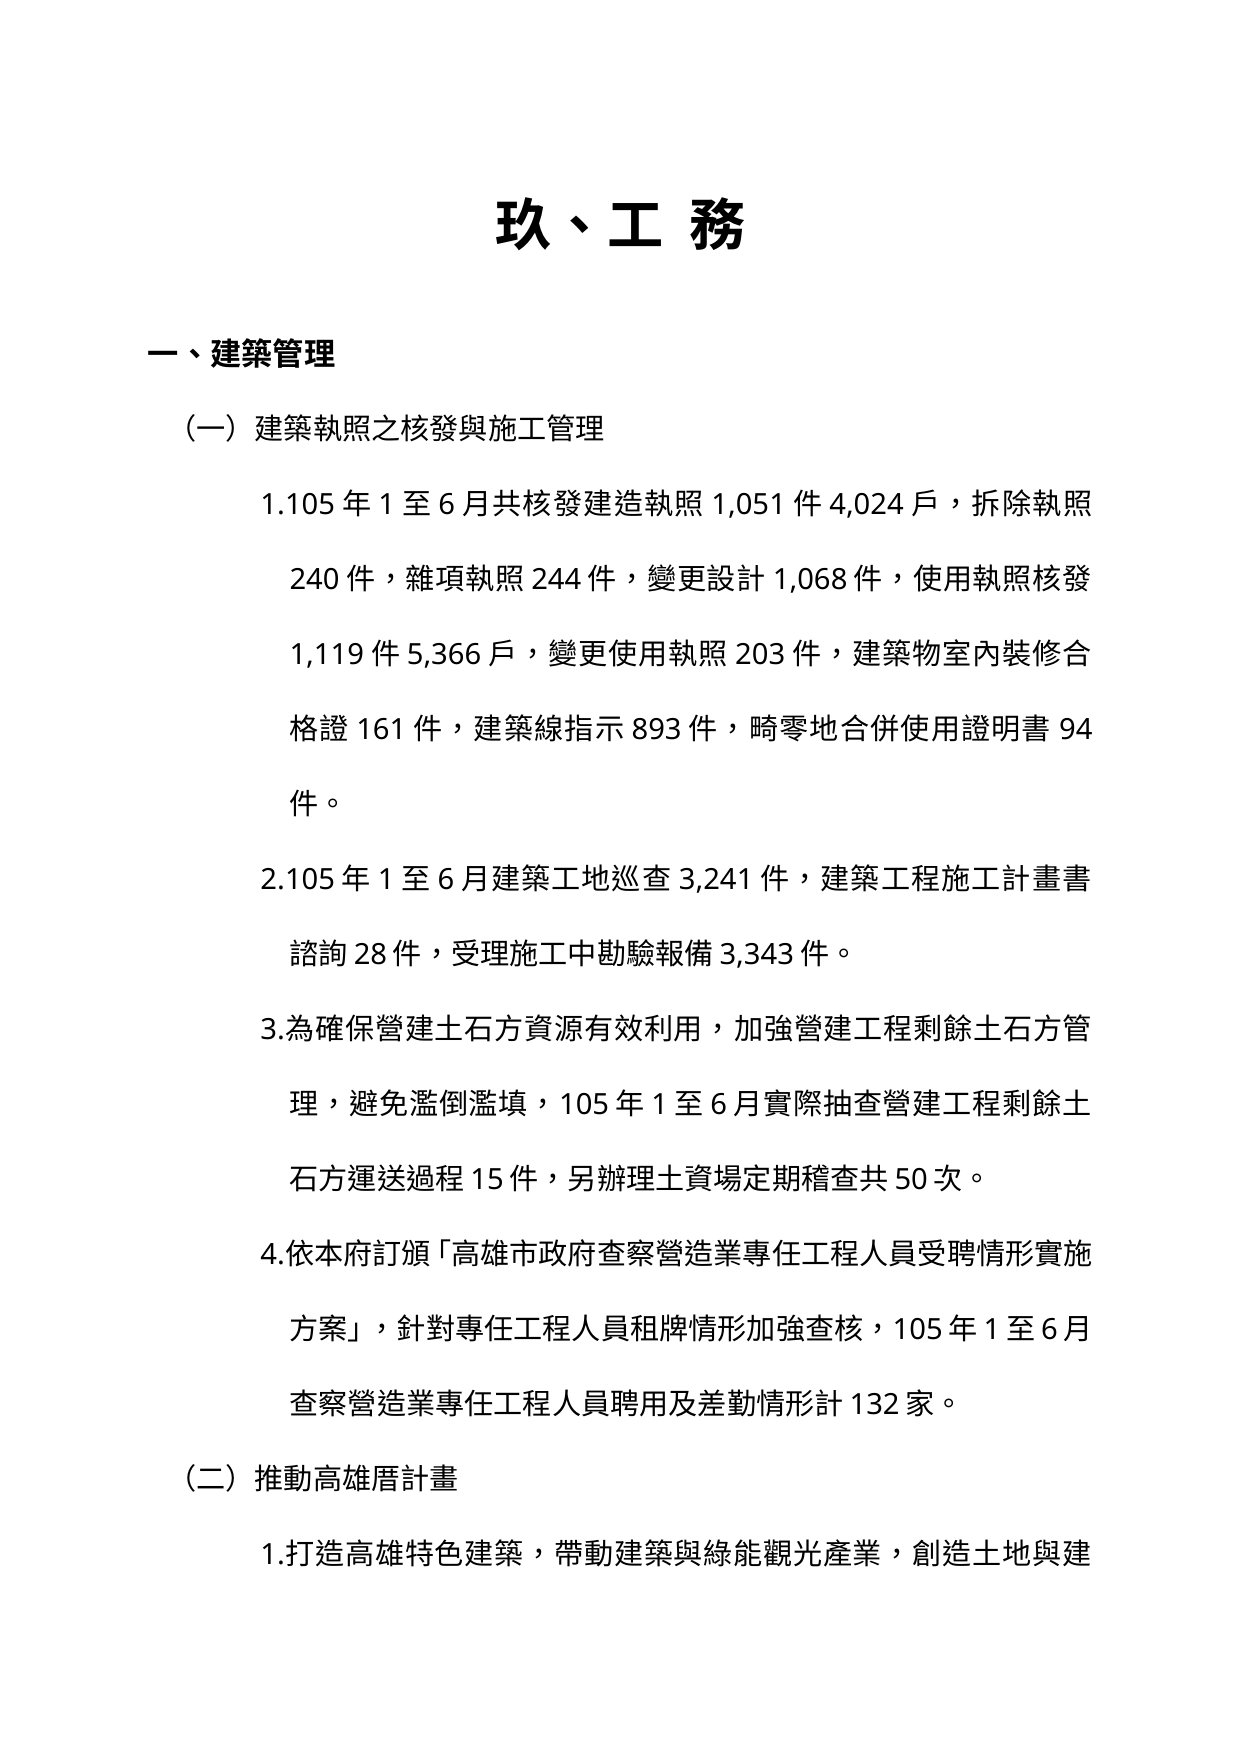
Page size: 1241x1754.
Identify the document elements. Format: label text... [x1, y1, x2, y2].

text 4.依本府訂頒「高雄市政府查察營造業專任工程人員受聘情形實施方案」，針對專任工程人員租牌情形加強查核，105年1至6月查察營造業專任工程人員聘用及差勤情形計132家。 [260, 1214, 1092, 1439]
subtitle （一）建築執照之核發與施工管理 [148, 389, 1092, 464]
text 1.105年1至6月共核發建造執照1,051件4,024戶，拆除執照240件，雜項執照244件，變更設計1,068件，使用執照核發1,119件5,366戶，變更使用執照203件，建築物室內裝修合格證161件，建築線指示893件，畸零地合併使用證明書94件。 [260, 464, 1092, 839]
text 1.打造高雄特色建築，帶動建築與綠能觀光產業，創造土地與建 [260, 1514, 1092, 1589]
text 玖、工 務 [148, 164, 1092, 277]
subtitle （二）推動高雄厝計畫 [148, 1439, 1092, 1514]
subtitle 一、建築管理 [148, 314, 1092, 389]
text 3.為確保營建土石方資源有效利用，加強營建工程剩餘土石方管理，避免濫倒濫填，105年1至6月實際抽查營建工程剩餘土石方運送過程15件，另辦理土資場定期稽查共50次。 [260, 989, 1092, 1214]
text 2.105年1至6月建築工地巡查3,241件，建築工程施工計畫書諮詢28件，受理施工中勘驗報備3,343件。 [260, 839, 1092, 989]
